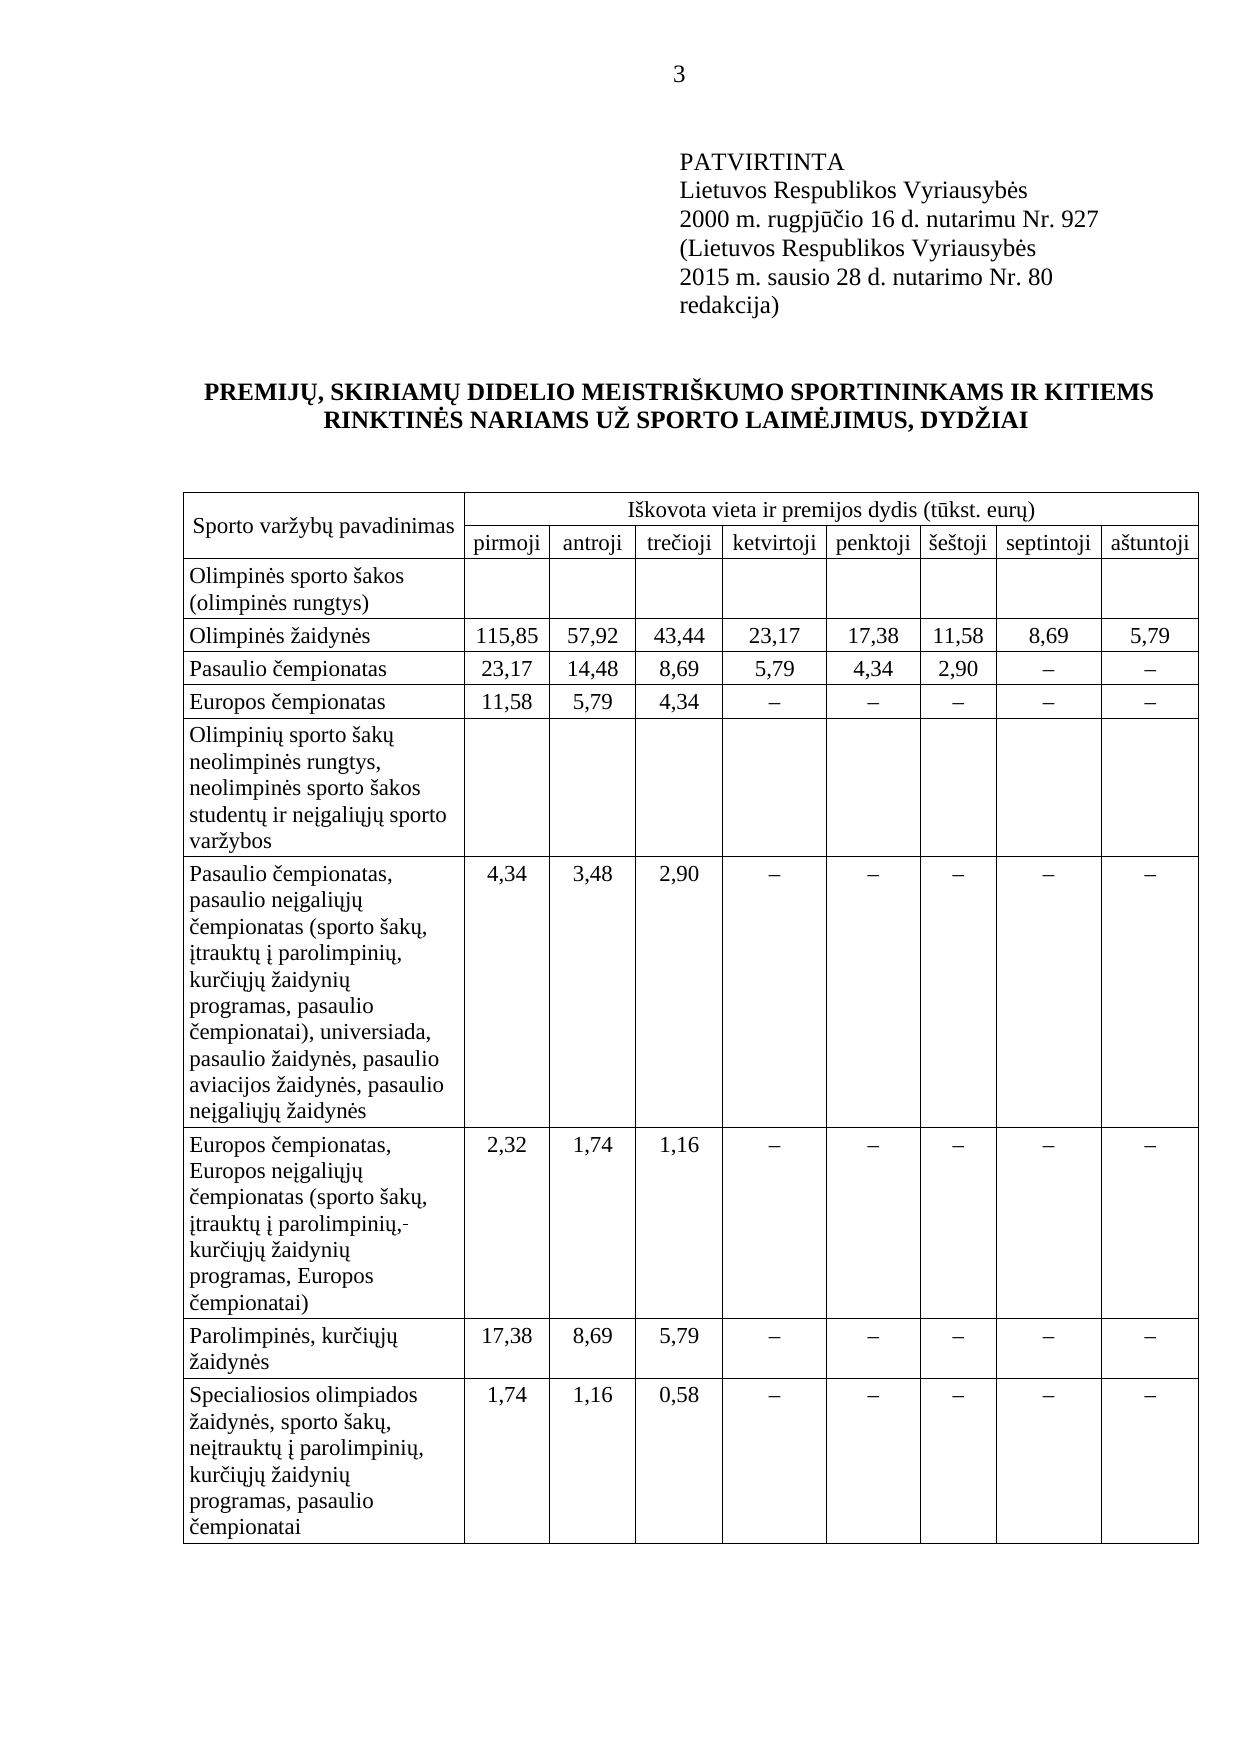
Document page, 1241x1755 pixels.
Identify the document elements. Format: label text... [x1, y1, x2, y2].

table_cell 11,58 [921, 619, 996, 651]
table_cell 1,16 [550, 1379, 635, 1543]
table_cell antroji [550, 526, 635, 558]
table_cell [827, 559, 920, 618]
table_cell – [723, 1379, 826, 1543]
table_cell – [997, 857, 1101, 1127]
table_cell 5,79 [723, 652, 826, 684]
table_cell – [997, 1379, 1101, 1543]
table_cell – [1102, 685, 1198, 718]
table_cell – [921, 685, 996, 718]
table_cell Olimpinės sporto šakos (olimpinės rungtys) [184, 559, 464, 618]
table_cell 1,16 [636, 1128, 722, 1318]
table_cell 5,79 [550, 685, 635, 718]
table_cell – [723, 685, 826, 718]
table_cell 5,79 [1102, 619, 1198, 651]
table_cell – [723, 1128, 826, 1318]
table_cell 4,34 [827, 652, 920, 684]
table_header Iškovota vieta ir premijos dydis (tūkst. eurų) [465, 493, 1198, 525]
table_cell 2,32 [465, 1128, 549, 1318]
table_cell – [997, 685, 1101, 718]
table_cell 2,90 [921, 652, 996, 684]
table_cell Europos čempionatas [184, 685, 464, 718]
table_cell 14,48 [550, 652, 635, 684]
table_cell – [921, 1379, 996, 1543]
table_cell [921, 719, 996, 856]
table_cell šeštoji [921, 526, 996, 558]
table_cell Olimpinės žaidynės [184, 619, 464, 651]
table_cell ketvirtoji [723, 526, 826, 558]
table_cell 5,79 [636, 1319, 722, 1378]
table_cell – [921, 857, 996, 1127]
table_cell – [997, 1319, 1101, 1378]
table_cell [1102, 719, 1198, 856]
table_cell – [723, 1319, 826, 1378]
table_cell 4,34 [465, 857, 549, 1127]
table_cell [465, 559, 549, 618]
table_cell – [827, 857, 920, 1127]
table_cell [997, 719, 1101, 856]
table_cell 8,69 [997, 619, 1101, 651]
table_cell – [997, 1128, 1101, 1318]
table_cell 17,38 [827, 619, 920, 651]
table_cell aštuntoji [1102, 526, 1198, 558]
table_cell 0,58 [636, 1379, 722, 1543]
text PATVIRTINTA Lietuvos Respublikos Vyriausybės 2000 m. rugpjūčio 16 d. nutarimu Nr. 927 (Lietuvos Respublikos Vyriausybės 2015 m. sausio 28 d. nutarimo Nr. 80 redakcija) [679, 147, 1181, 319]
table_cell – [827, 685, 920, 718]
table_header Sporto varžybų pavadinimas [184, 493, 464, 558]
table_cell septintoji [997, 526, 1101, 558]
table_cell 23,17 [723, 619, 826, 651]
table_cell trečioji [636, 526, 722, 558]
table_cell Pasaulio čempionatas, pasaulio neįgaliųjų čempionatas (sporto šakų, įtrauktų į parolimpinių, kurčiųjų žaidynių programas, pasaulio čempionatai), universiada, pasaulio žaidynės, pasaulio aviacijos žaidynės, pasaulio neįgaliųjų žaidynės [184, 857, 464, 1127]
table_cell 4,34 [636, 685, 722, 718]
table_cell [636, 719, 722, 856]
table_cell [550, 559, 635, 618]
table_cell Europos čempionatas, Europos neįgaliųjų čempionatas (sporto šakų, įtrauktų į parolimpinių, kurčiųjų žaidynių programas, Europos čempionatai) [184, 1128, 464, 1318]
table_cell 17,38 [465, 1319, 549, 1378]
table_cell [465, 719, 549, 856]
table_cell [827, 719, 920, 856]
table_cell – [1102, 652, 1198, 684]
table_cell Parolimpinės, kurčiųjų žaidynės [184, 1319, 464, 1378]
table_cell Pasaulio čempionatas [184, 652, 464, 684]
table_cell [921, 559, 996, 618]
table_cell [723, 719, 826, 856]
table_cell 8,69 [636, 652, 722, 684]
text premijų, skiriamų didelio meistriškumo sportininkams ir kitiems rinktinės nariams už sporto laimėjimus, dydžiai [177, 377, 1181, 434]
table_cell – [921, 1128, 996, 1318]
table_cell 8,69 [550, 1319, 635, 1378]
table_cell – [1102, 1379, 1198, 1543]
table_cell – [827, 1319, 920, 1378]
table_cell 23,17 [465, 652, 549, 684]
table_cell – [827, 1379, 920, 1543]
table_cell [1102, 559, 1198, 618]
table_cell Specialiosios olimpiados žaidynės, sporto šakų, neįtrauktų į parolimpinių, kurčiųjų žaidynių programas, pasaulio čempionatai [184, 1379, 464, 1543]
table_cell 1,74 [550, 1128, 635, 1318]
table_cell 2,90 [636, 857, 722, 1127]
table_cell – [723, 857, 826, 1127]
table_cell penktoji [827, 526, 920, 558]
table_cell 57,92 [550, 619, 635, 651]
table_cell 3,48 [550, 857, 635, 1127]
table_cell – [1102, 1128, 1198, 1318]
table_cell – [1102, 1319, 1198, 1378]
table_cell – [827, 1128, 920, 1318]
table_cell pirmoji [465, 526, 549, 558]
table_cell – [1102, 857, 1198, 1127]
table_cell [997, 559, 1101, 618]
table_cell [723, 559, 826, 618]
table_cell – [921, 1319, 996, 1378]
table_cell 43,44 [636, 619, 722, 651]
table_cell 1,74 [465, 1379, 549, 1543]
table_cell [636, 559, 722, 618]
table_cell – [997, 652, 1101, 684]
table_cell 115,85 [465, 619, 549, 651]
table_cell Olimpinių sporto šakų neolimpinės rungtys, neolimpinės sporto šakos studentų ir neįgaliųjų sporto varžybos [184, 719, 464, 856]
table_cell 11,58 [465, 685, 549, 718]
table_cell [550, 719, 635, 856]
